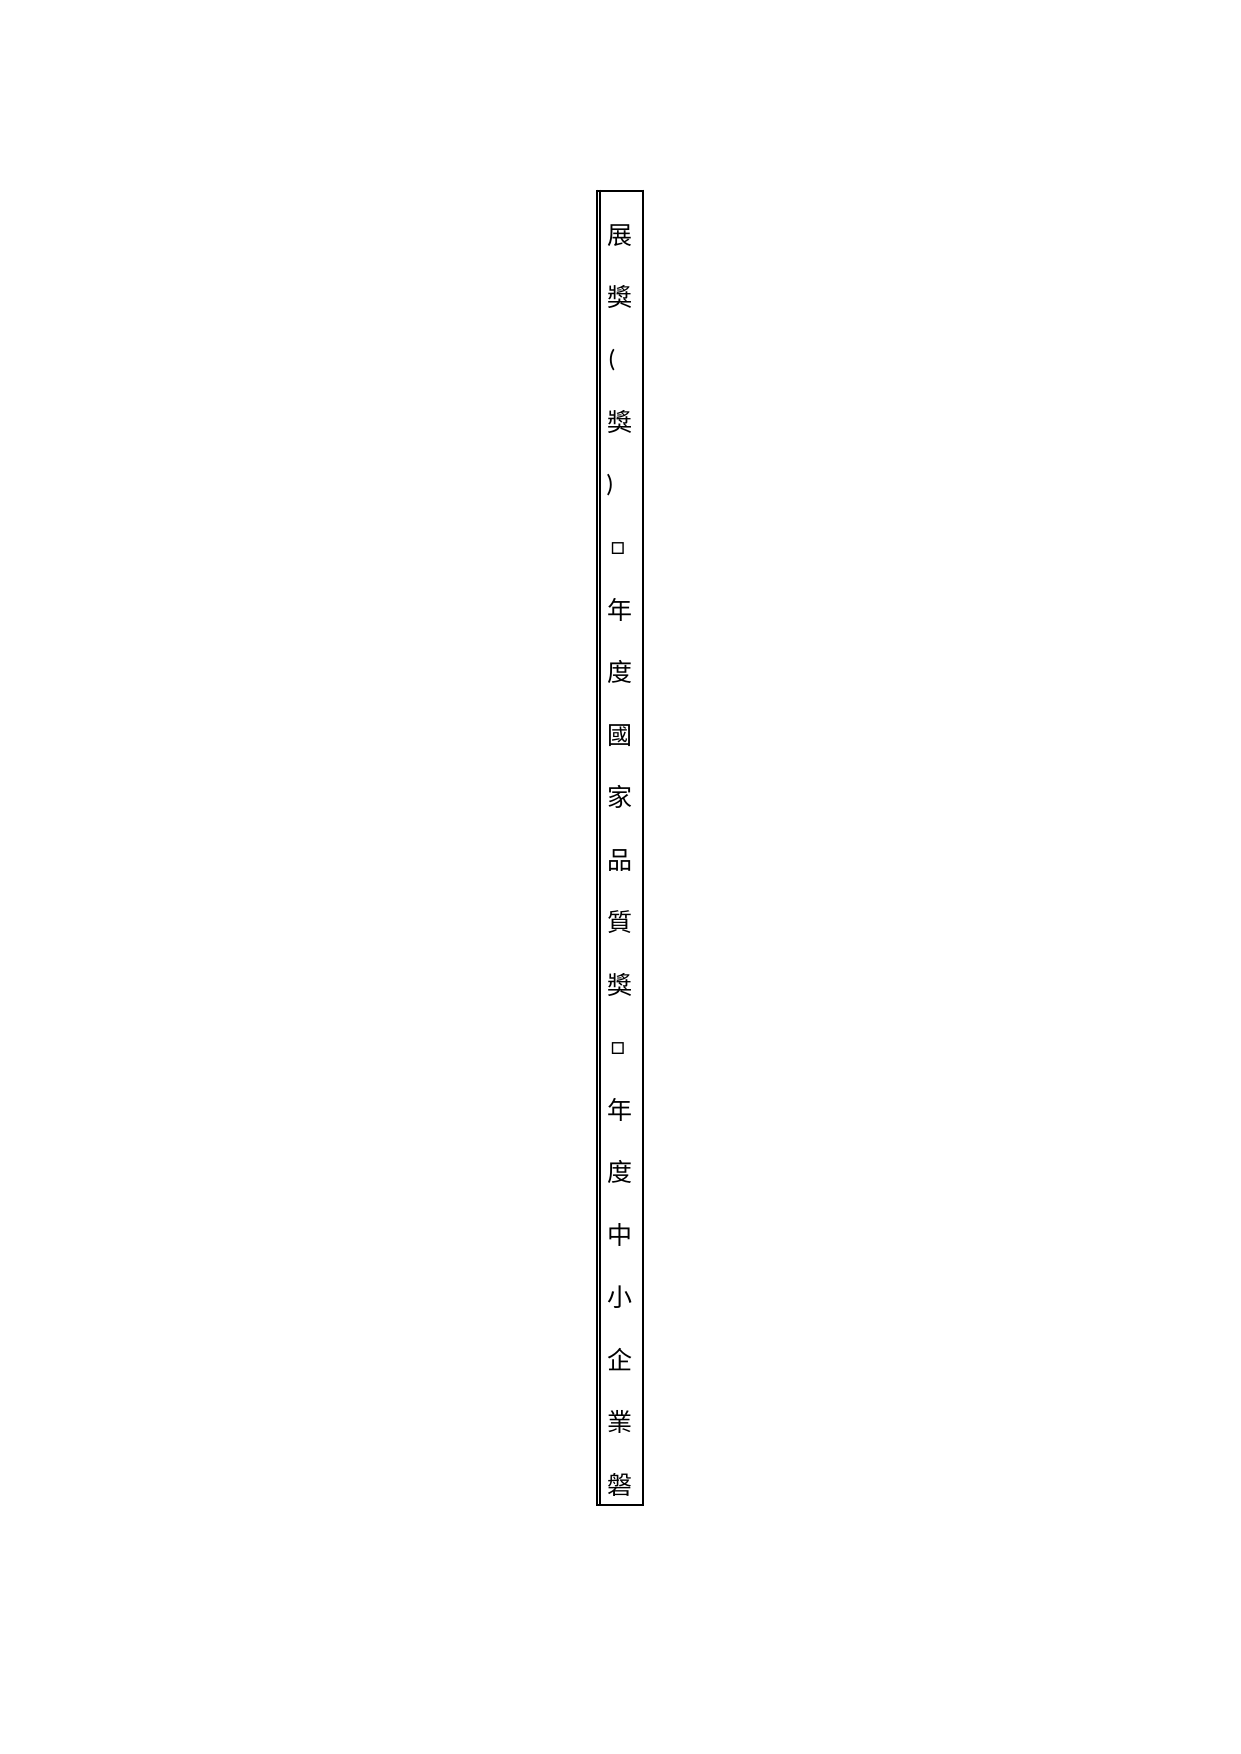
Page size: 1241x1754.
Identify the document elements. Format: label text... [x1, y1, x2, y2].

table_cell □ 年度通過研發管理制度評鑑 □ 年度產業科技發展獎( 獎) □ 年度國家品質獎 □ 年度中小企業磐石獎 其他殊榮： 無 [601, 192, 642, 1504]
